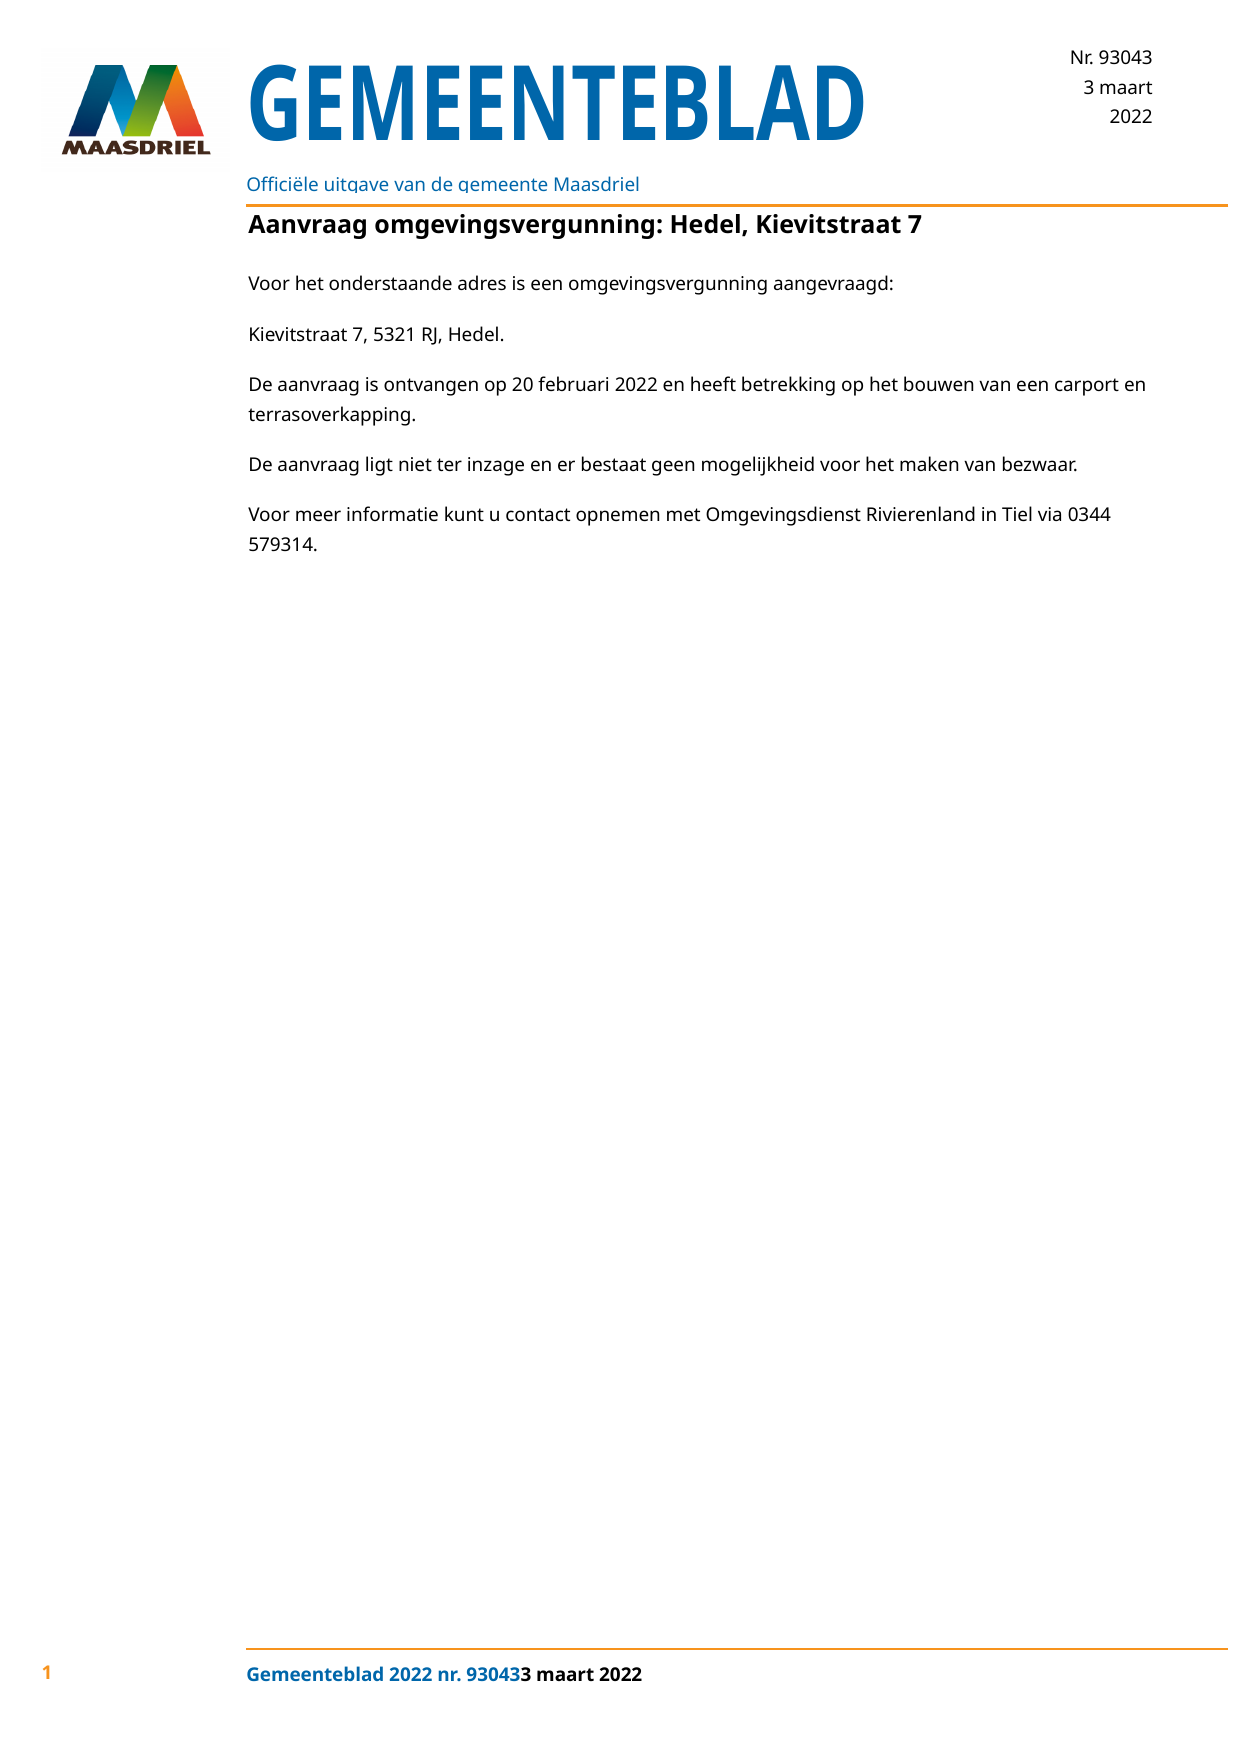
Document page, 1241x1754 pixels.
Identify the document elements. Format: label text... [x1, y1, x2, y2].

text Aanvraag omgevingsvergunning: Hedel, Kievitstraat 7 [248, 207, 1152, 241]
picture [41, 47, 231, 172]
text De aanvraag is ontvangen op 20 februari 2022 en heeft betrekking op het bouwen van een carport en terrasoverkapping. [248, 371, 1152, 426]
text Voor het onderstaande adres is een omgevingsvergunning aangevraagd: [248, 270, 1152, 296]
text Kievitstraat 7, 5321 RJ, Hedel. [248, 321, 1152, 346]
text Voor meer informatie kunt u contact opnemen met Omgevingsdienst Rivierenland in Tiel via 0344 579314. [248, 502, 1152, 557]
text De aanvraag ligt niet ter inzage en er bestaat geen mogelijkheid voor het maken van bezwaar. [248, 451, 1152, 477]
